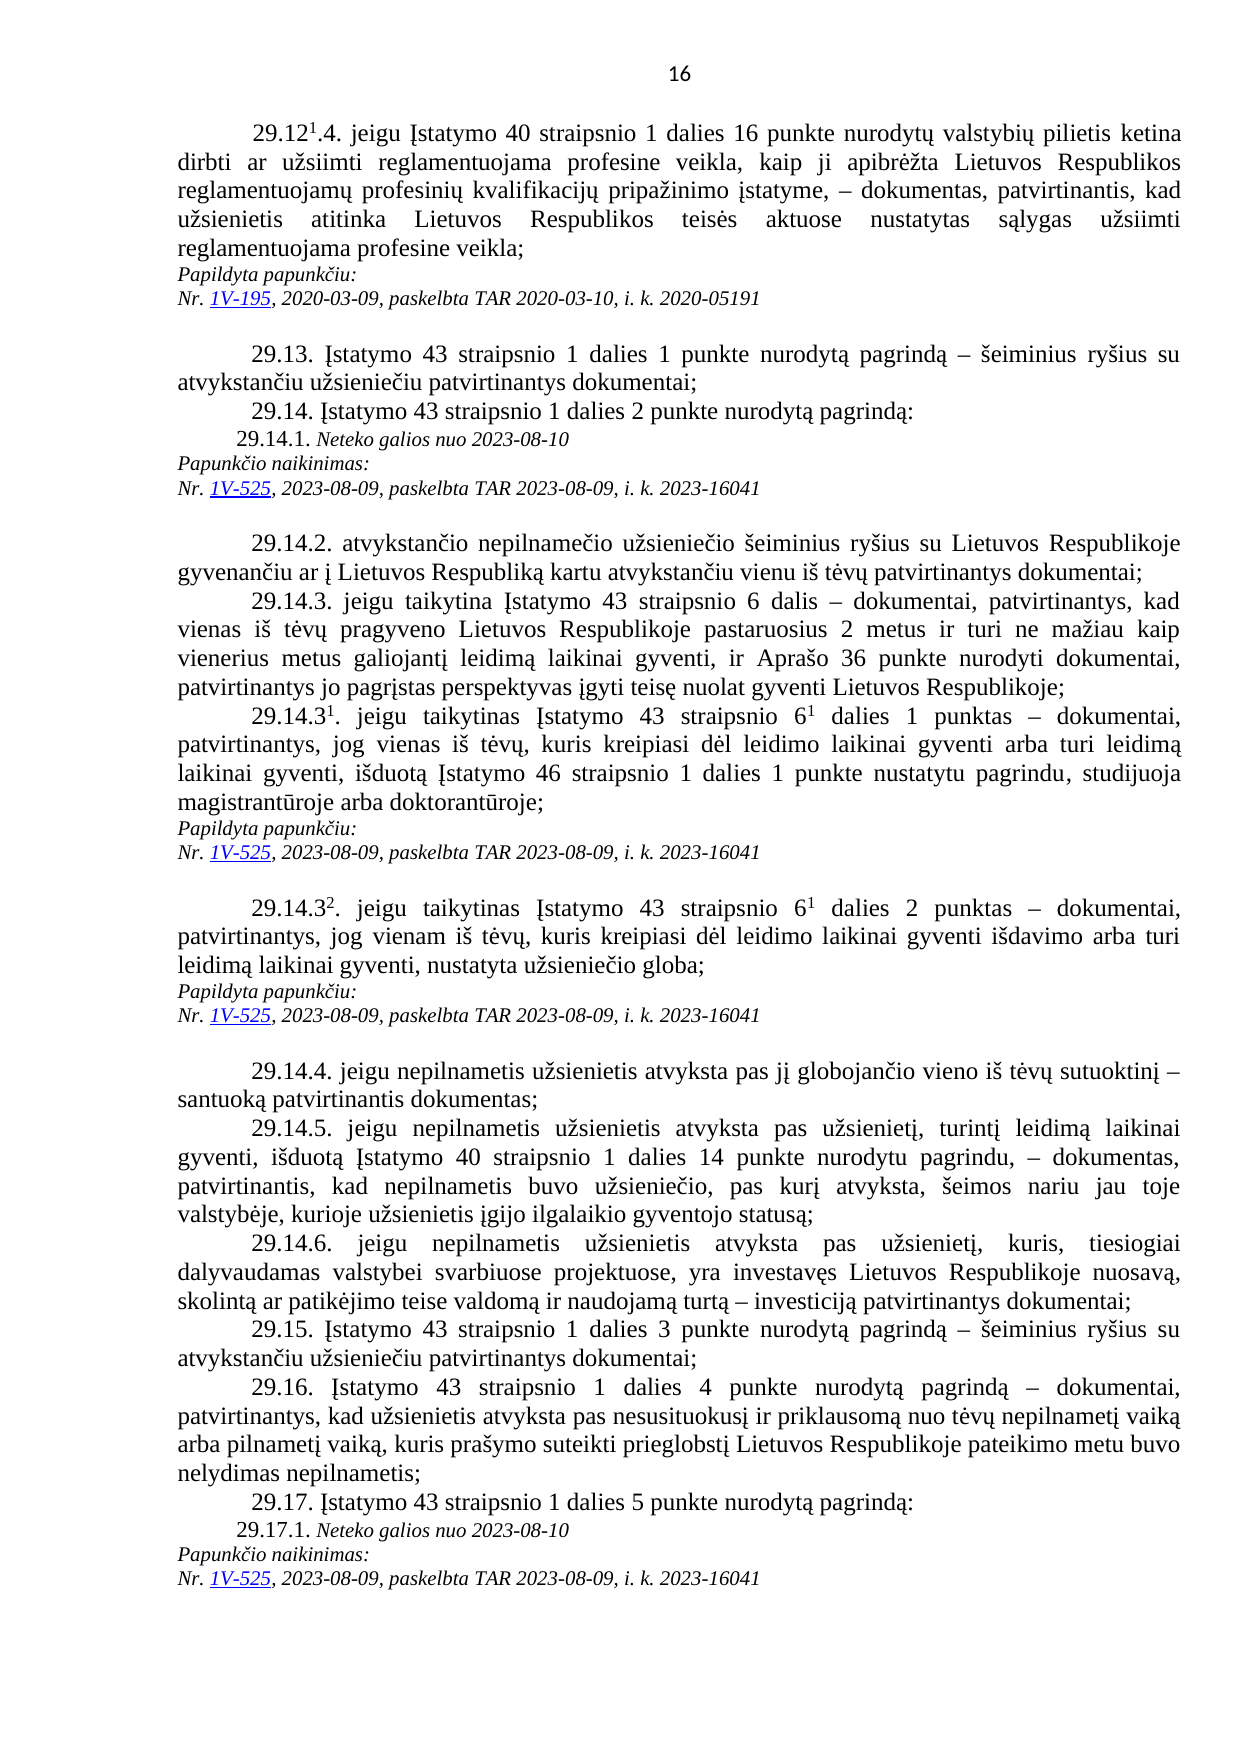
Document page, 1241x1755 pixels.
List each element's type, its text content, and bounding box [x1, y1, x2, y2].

text 29.14.32. jeigu taikytinas Įstatymo 43 straipsnio 61 dalies 2 punktas – dokumentai, patvirtinantys, jog vienam iš tėvų, kuris kreipiasi dėl leidimo laikinai gyventi išdavimo arba turi leidimą laikinai gyventi, nustatyta užsieniečio globa; [177, 893, 1181, 979]
text Nr. 1V-525, 2023-08-09, paskelbta TAR 2023-08-09, i. k. 2023-16041 [177, 840, 1181, 864]
text 29.14. Įstatymo 43 straipsnio 1 dalies 2 punkte nurodytą pagrindą: [177, 396, 1181, 425]
text 29.121.4. jeigu Įstatymo 40 straipsnio 1 dalies 16 punkte nurodytų valstybių pilietis ketina dirbti ar užsiimti reglamentuojama profesine veikla, kaip ji apibrėžta Lietuvos Respublikos reglamentuojamų profesinių kvalifikacijų pripažinimo įstatyme, – dokumentas, patvirtinantis, kad užsienietis atitinka Lietuvos Respublikos teisės aktuose nustatytas sąlygas užsiimti reglamentuojama profesine veikla; [177, 118, 1181, 262]
text Papildyta papunkčiu: [177, 979, 1181, 1003]
text Papildyta papunkčiu: [177, 816, 1181, 840]
text 29.14.4. jeigu nepilnametis užsienietis atvyksta pas jį globojančio vieno iš tėvų sutuoktinį – santuoką patvirtinantis dokumentas; [177, 1056, 1181, 1113]
text 29.14.6. jeigu nepilnametis užsienietis atvyksta pas užsienietį, kuris, tiesiogiai dalyvaudamas valstybei svarbiuose projektuose, yra investavęs Lietuvos Respublikoje nuosavą, skolintą ar patikėjimo teise valdomą ir naudojamą turtą – investiciją patvirtinantys dokumentai; [177, 1228, 1181, 1314]
text Papunkčio naikinimas: [177, 451, 1181, 475]
text Nr. 1V-525, 2023-08-09, paskelbta TAR 2023-08-09, i. k. 2023-16041 [177, 1566, 1181, 1590]
text 29.13. Įstatymo 43 straipsnio 1 dalies 1 punkte nurodytą pagrindą – šeiminius ryšius su atvykstančiu užsieniečiu patvirtinantys dokumentai; [177, 339, 1181, 396]
text 29.14.2. atvykstančio nepilnamečio užsieniečio šeiminius ryšius su Lietuvos Respublikoje gyvenančiu ar į Lietuvos Respubliką kartu atvykstančiu vienu iš tėvų patvirtinantys dokumentai; [177, 528, 1181, 586]
text Nr. 1V-525, 2023-08-09, paskelbta TAR 2023-08-09, i. k. 2023-16041 [177, 1003, 1181, 1027]
text 29.16. Įstatymo 43 straipsnio 1 dalies 4 punkte nurodytą pagrindą – dokumentai, patvirtinantys, kad užsienietis atvyksta pas nesusituokusį ir priklausomą nuo tėvų nepilnametį vaiką arba pilnametį vaiką, kuris prašymo suteikti prieglobstį Lietuvos Respublikoje pateikimo metu buvo nelydimas nepilnametis; [177, 1372, 1181, 1487]
text Papunkčio naikinimas: [177, 1542, 1181, 1566]
text Papildyta papunkčiu: [177, 262, 1181, 286]
text 29.14.3. jeigu taikytina Įstatymo 43 straipsnio 6 dalis – dokumentai, patvirtinantys, kad vienas iš tėvų pragyveno Lietuvos Respublikoje pastaruosius 2 metus ir turi ne mažiau kaip vienerius metus galiojantį leidimą laikinai gyventi, ir Aprašo 36 punkte nurodyti dokumentai, patvirtinantys jo pagrįstas perspektyvas įgyti teisę nuolat gyventi Lietuvos Respublikoje; [177, 586, 1181, 701]
text 29.15. Įstatymo 43 straipsnio 1 dalies 3 punkte nurodytą pagrindą – šeiminius ryšius su atvykstančiu užsieniečiu patvirtinantys dokumentai; [177, 1314, 1181, 1372]
text Nr. 1V-195, 2020-03-09, paskelbta TAR 2020-03-10, i. k. 2020-05191 [177, 286, 1181, 310]
text 29.14.31. jeigu taikytinas Įstatymo 43 straipsnio 61 dalies 1 punktas – dokumentai, patvirtinantys, jog vienas iš tėvų, kuris kreipiasi dėl leidimo laikinai gyventi arba turi leidimą laikinai gyventi, išduotą Įstatymo 46 straipsnio 1 dalies 1 punkte nustatytu pagrindu, studijuoja magistrantūroje arba doktorantūroje; [177, 701, 1181, 816]
text 29.14.1. Neteko galios nuo 2023-08-10 [177, 425, 1181, 451]
text 29.17. Įstatymo 43 straipsnio 1 dalies 5 punkte nurodytą pagrindą: [177, 1487, 1181, 1516]
text 29.14.5. jeigu nepilnametis užsienietis atvyksta pas užsienietį, turintį leidimą laikinai gyventi, išduotą Įstatymo 40 straipsnio 1 dalies 14 punkte nurodytu pagrindu, – dokumentas, patvirtinantis, kad nepilnametis buvo užsieniečio, pas kurį atvyksta, šeimos nariu jau toje valstybėje, kurioje užsienietis įgijo ilgalaikio gyventojo statusą; [177, 1113, 1181, 1228]
text Nr. 1V-525, 2023-08-09, paskelbta TAR 2023-08-09, i. k. 2023-16041 [177, 475, 1181, 499]
text 29.17.1. Neteko galios nuo 2023-08-10 [177, 1516, 1181, 1542]
